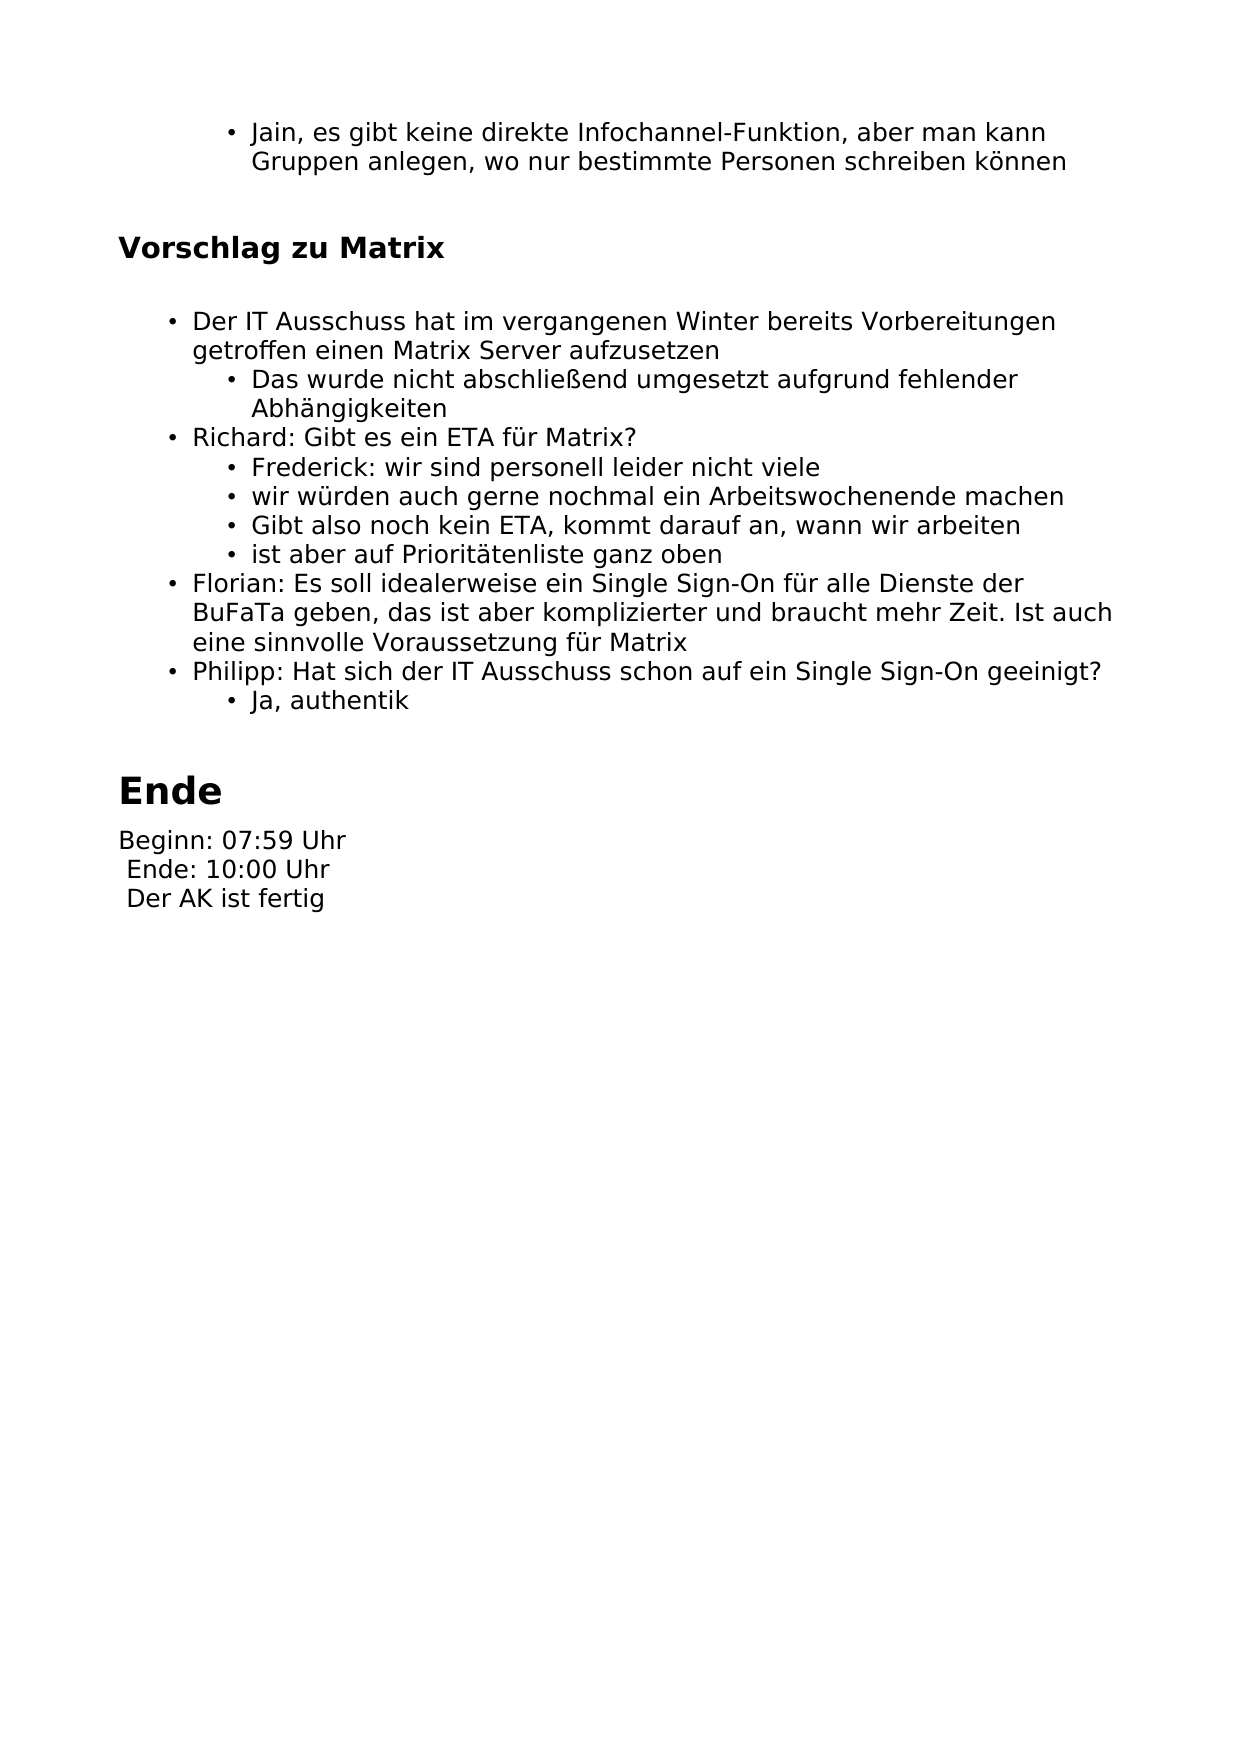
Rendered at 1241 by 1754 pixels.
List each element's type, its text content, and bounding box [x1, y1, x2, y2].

list Frederick: wir sind personell leider nicht viele [236, 453, 1122, 482]
subtitle Ende [118, 770, 1122, 813]
list Ja, authentik [236, 686, 1122, 715]
list wir würden auch gerne nochmal ein Arbeitswochenende machen [236, 482, 1122, 511]
text Beginn: 07:59 Uhr Ende: 10:00 Uhr Der AK ist fertig [118, 826, 1122, 913]
list ist aber auf Prioritätenliste ganz oben [236, 540, 1122, 569]
list Philipp: Hat sich der IT Ausschuss schon auf ein Single Sign-On geeinigt? [177, 657, 1122, 686]
list Der IT Ausschuss hat im vergangenen Winter bereits Vorbereitungen getroffen einen Matrix Server aufzusetzen [177, 307, 1122, 365]
list Richard: Gibt es ein ETA für Matrix? [177, 423, 1122, 453]
list Das wurde nicht abschließend umgesetzt aufgrund fehlender Abhängigkeiten [236, 365, 1122, 423]
list Florian: Es soll idealerweise ein Single Sign-On für alle Dienste der BuFaTa geben, das ist aber komplizierter und braucht mehr Zeit. Ist auch eine sinnvolle Voraussetzung für Matrix [177, 569, 1122, 657]
list Jain, es gibt keine direkte Infochannel-Funktion, aber man kann Gruppen anlegen, wo nur bestimmte Personen schreiben können [236, 118, 1122, 176]
subtitle Vorschlag zu Matrix [118, 231, 1122, 265]
list Gibt also noch kein ETA, kommt darauf an, wann wir arbeiten [236, 511, 1122, 540]
